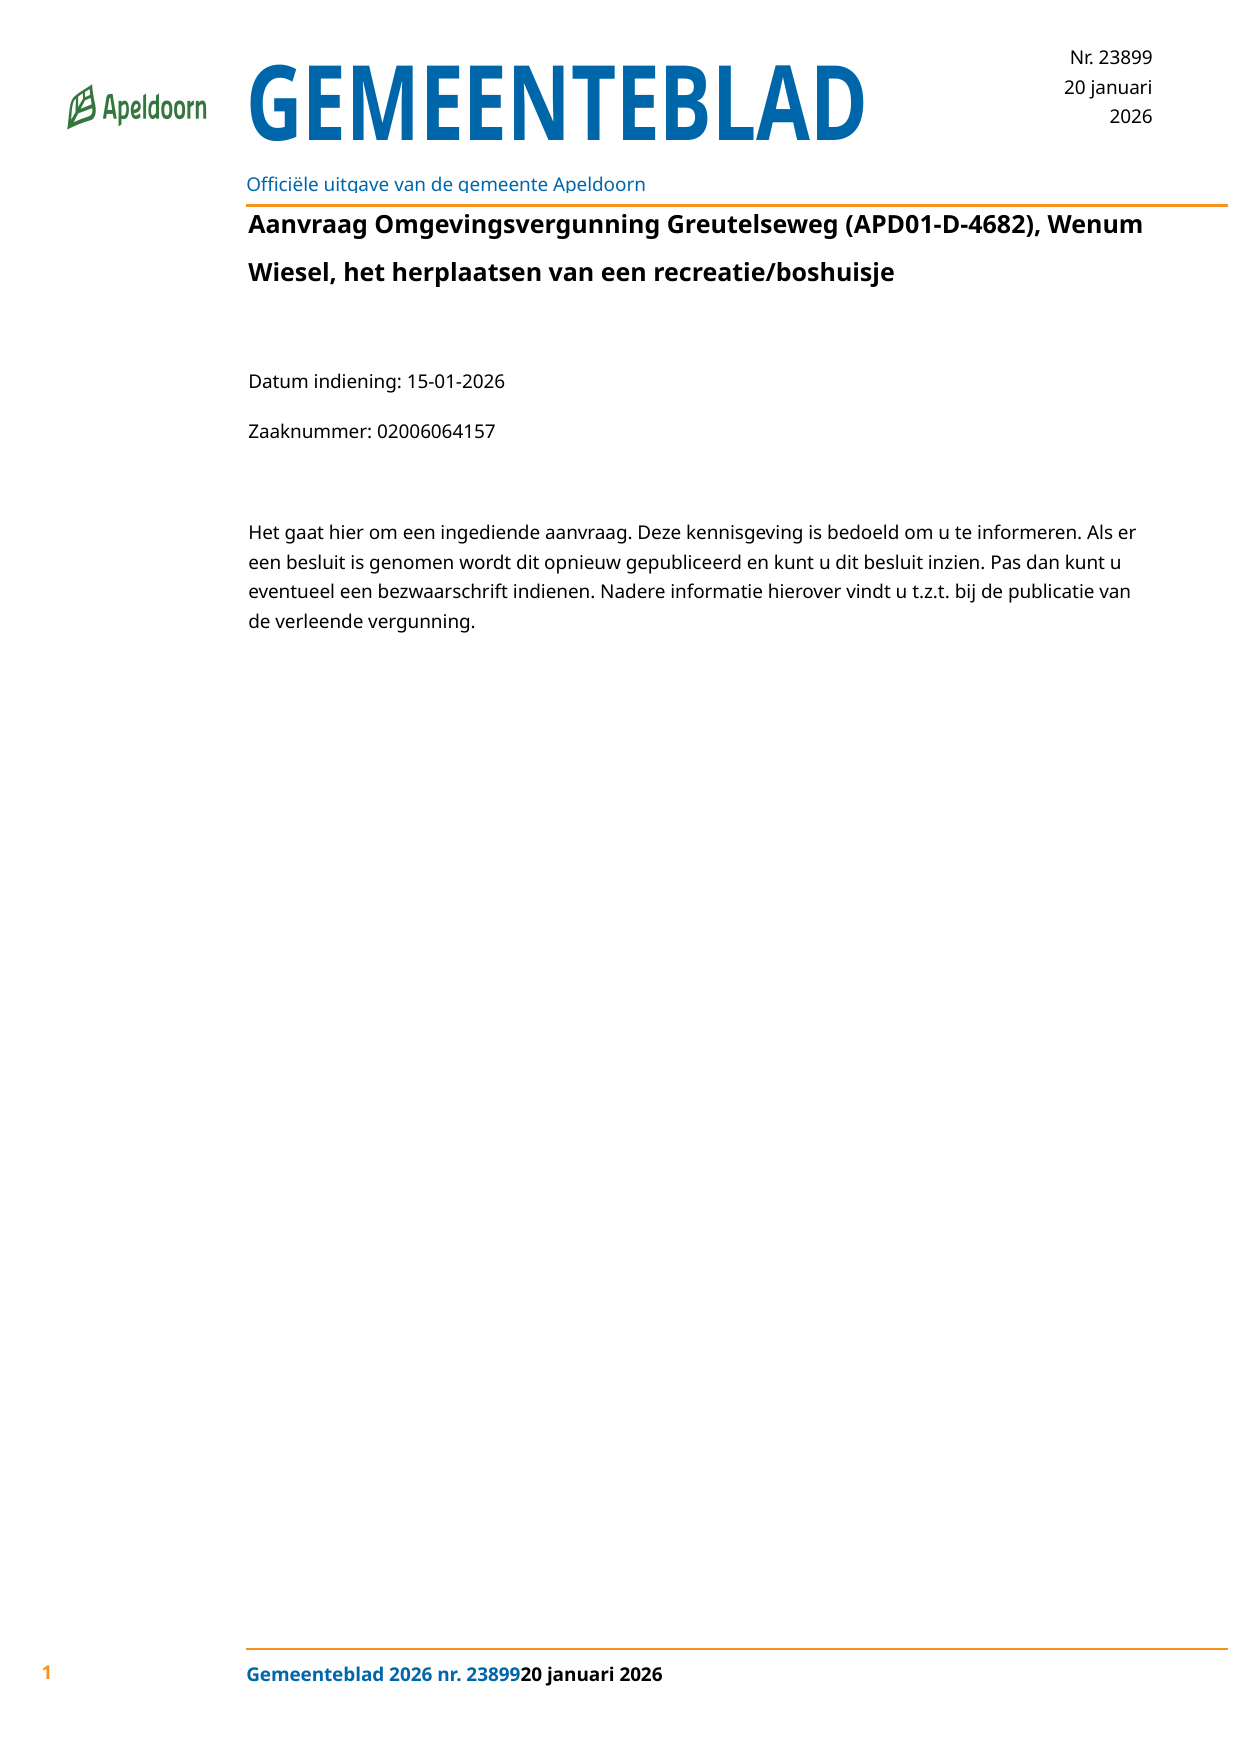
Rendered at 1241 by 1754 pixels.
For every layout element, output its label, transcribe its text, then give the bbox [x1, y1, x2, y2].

text Aanvraag Omgevingsvergunning Greutelseweg (APD01-D-4682), Wenum Wiesel, het herplaatsen van een recreatie/boshuisje [248, 207, 1152, 288]
picture [41, 47, 231, 172]
text Datum indiening: 15-01-2026 [248, 368, 1152, 394]
text Zaaknummer: 02006064157 [248, 419, 1152, 444]
text Het gaat hier om een ingediende aanvraag. Deze kennisgeving is bedoeld om u te informeren. Als er een besluit is genomen wordt dit opnieuw gepubliceerd en kunt u dit besluit inzien. Pas dan kunt u eventueel een bezwaarschrift indienen. Nadere informatie hierover vindt u t.z.t. bij de publicatie van de verleende vergunning. [248, 519, 1152, 634]
